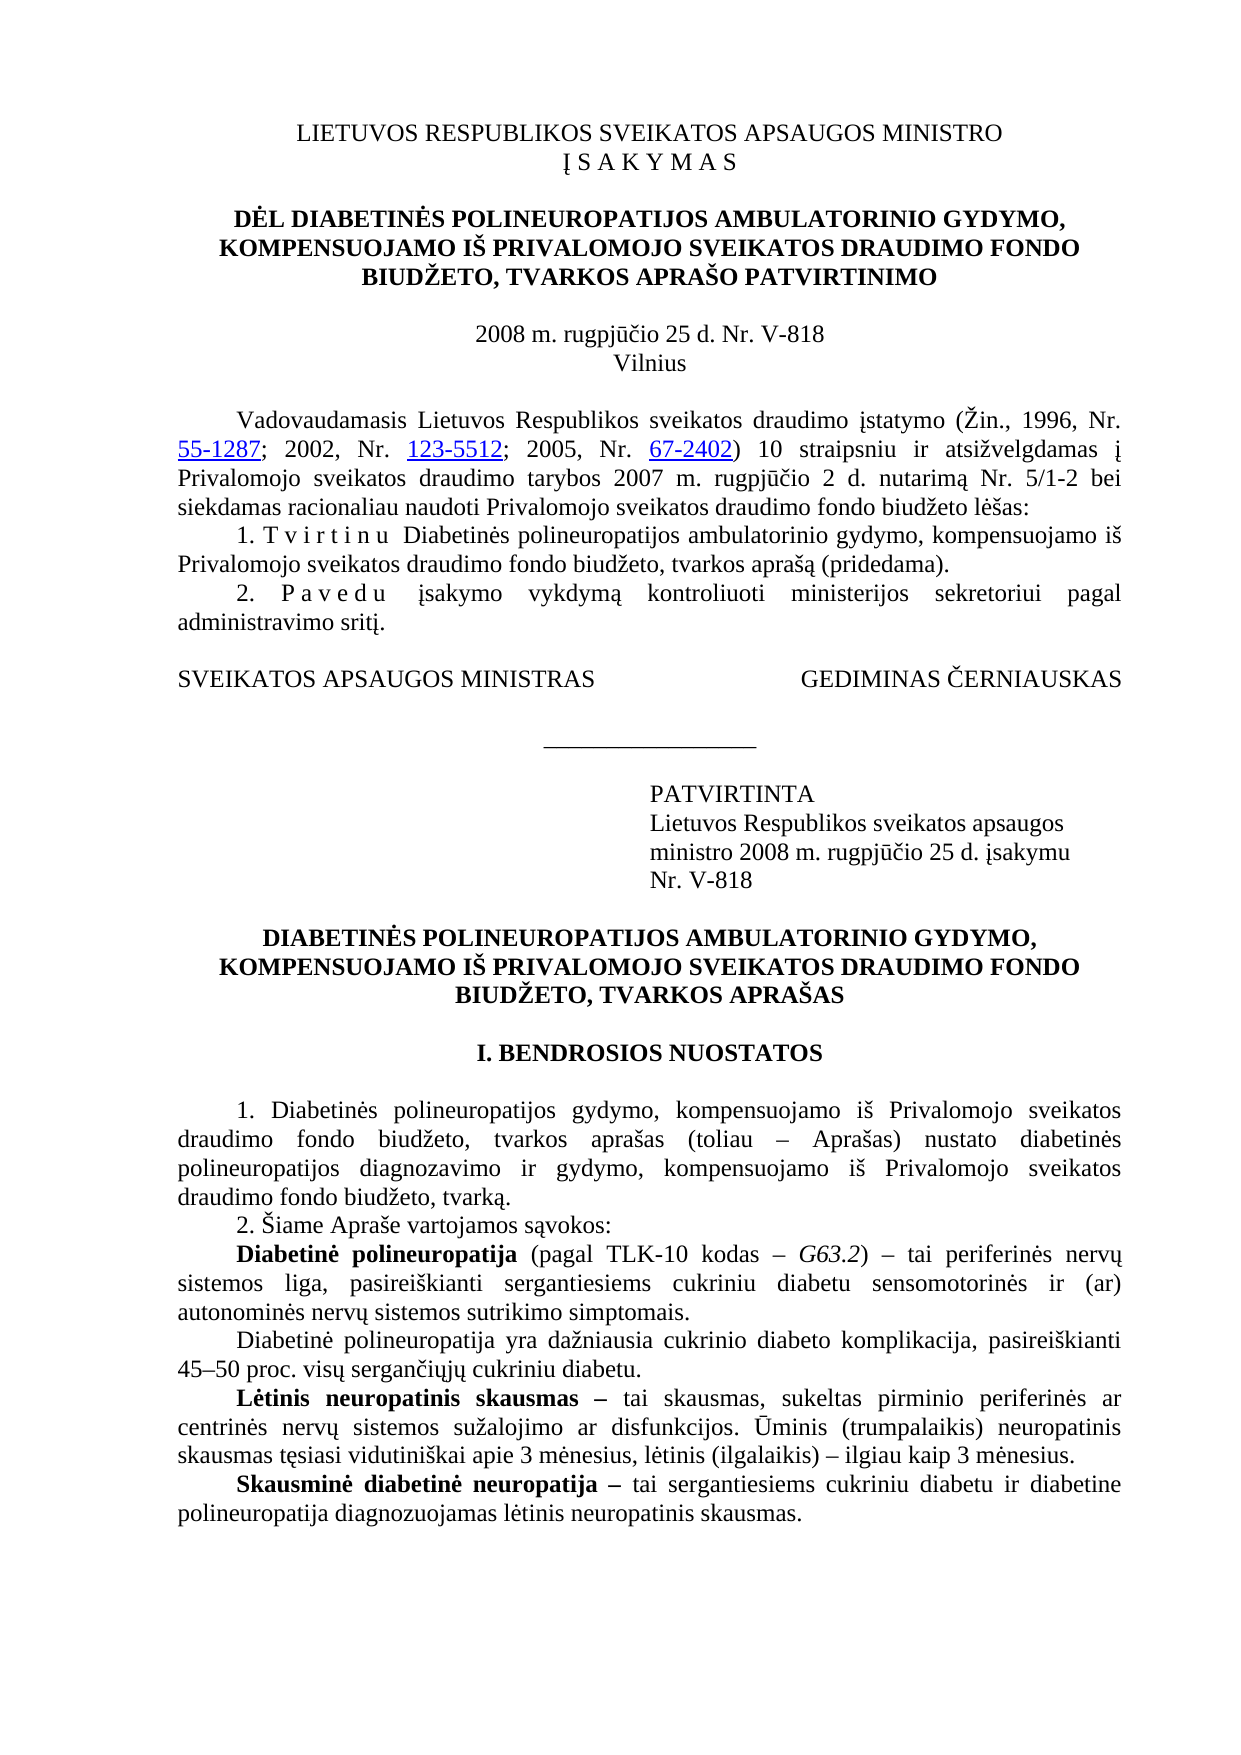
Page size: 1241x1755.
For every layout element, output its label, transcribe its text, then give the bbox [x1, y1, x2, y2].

text I. BENDROSIOS NUOSTATOS [177, 1038, 1122, 1067]
text Skausminė diabetinė neuropatija – tai sergantiesiems cukriniu diabetu ir diabetine polineuropatija diagnozuojamas lėtinis neuropatinis skausmas. [177, 1469, 1122, 1527]
text Lietuvos Respublikos sveikatos apsaugos ministro 2008 m. rugpjūčio 25 d. įsakymu Nr. V-818 [649, 808, 1122, 894]
text _________________ [177, 722, 1122, 751]
text Diabetinė polineuropatija yra dažniausia cukrinio diabeto komplikacija, pasireiškianti 45–50 proc. visų sergančiųjų cukriniu diabetu. [177, 1326, 1122, 1383]
text 2. Pavedu įsakymo vykdymą kontroliuoti ministerijos sekretoriui pagal administravimo sritį. [177, 578, 1122, 636]
text 2008 m. rugpjūčio 25 d. Nr. V-818 [177, 319, 1122, 348]
text 1. Tvirtinu Diabetinės polineuropatijos ambulatorinio gydymo, kompensuojamo iš Privalomojo sveikatos draudimo fondo biudžeto, tvarkos aprašą (pridedama). [177, 521, 1122, 578]
text DIABETINĖS POLINEUROPATIJOS AMBULATORINIO GYDYMO, KOMPENSUOJAMO IŠ PRIVALOMOJO SVEIKATOS DRAUDIMO FONDO BIUDŽETO, TVARKOS APRAŠAS [177, 923, 1122, 1009]
text PATVIRTINTA [649, 779, 1122, 808]
text SVEIKATOS APSAUGOS MINISTRAS GEDIMINAS ČERNIAUSKAS [177, 664, 1122, 693]
text ĮSAKYMAS [177, 147, 1122, 176]
text Diabetinė polineuropatija (pagal TLK-10 kodas – G63.2) – tai periferinės nervų sistemos liga, pasireiškianti sergantiesiems cukriniu diabetu sensomotorinės ir (ar) autonominės nervų sistemos sutrikimo simptomais. [177, 1239, 1122, 1326]
text LIETUVOS RESPUBLIKOS SVEIKATOS APSAUGOS MINISTRO [177, 118, 1122, 147]
text Vadovaudamasis Lietuvos Respublikos sveikatos draudimo įstatymo (Žin., 1996, Nr. 55-1287; 2002, Nr. 123-5512; 2005, Nr. 67-2402) 10 straipsniu ir atsižvelgdamas į Privalomojo sveikatos draudimo tarybos 2007 m. rugpjūčio 2 d. nutarimą Nr. 5/1-2 bei siekdamas racionaliau naudoti Privalomojo sveikatos draudimo fondo biudžeto lėšas: [177, 406, 1122, 521]
text Vilnius [177, 348, 1122, 377]
text Lėtinis neuropatinis skausmas – tai skausmas, sukeltas pirminio periferinės ar centrinės nervų sistemos sužalojimo ar disfunkcijos. Ūminis (trumpalaikis) neuropatinis skausmas tęsiasi vidutiniškai apie 3 mėnesius, lėtinis (ilgalaikis) – ilgiau kaip 3 mėnesius. [177, 1383, 1122, 1469]
text DĖL DIABETINĖS POLINEUROPATIJOS AMBULATORINIO GYDYMO, KOMPENSUOJAMO IŠ PRIVALOMOJO SVEIKATOS DRAUDIMO FONDO BIUDŽETO, TVARKOS APRAŠO PATVIRTINIMO [177, 204, 1122, 291]
text 1. Diabetinės polineuropatijos gydymo, kompensuojamo iš Privalomojo sveikatos draudimo fondo biudžeto, tvarkos aprašas (toliau – Aprašas) nustato diabetinės polineuropatijos diagnozavimo ir gydymo, kompensuojamo iš Privalomojo sveikatos draudimo fondo biudžeto, tvarką. [177, 1096, 1122, 1211]
text 2. Šiame Apraše vartojamos sąvokos: [177, 1211, 1122, 1239]
